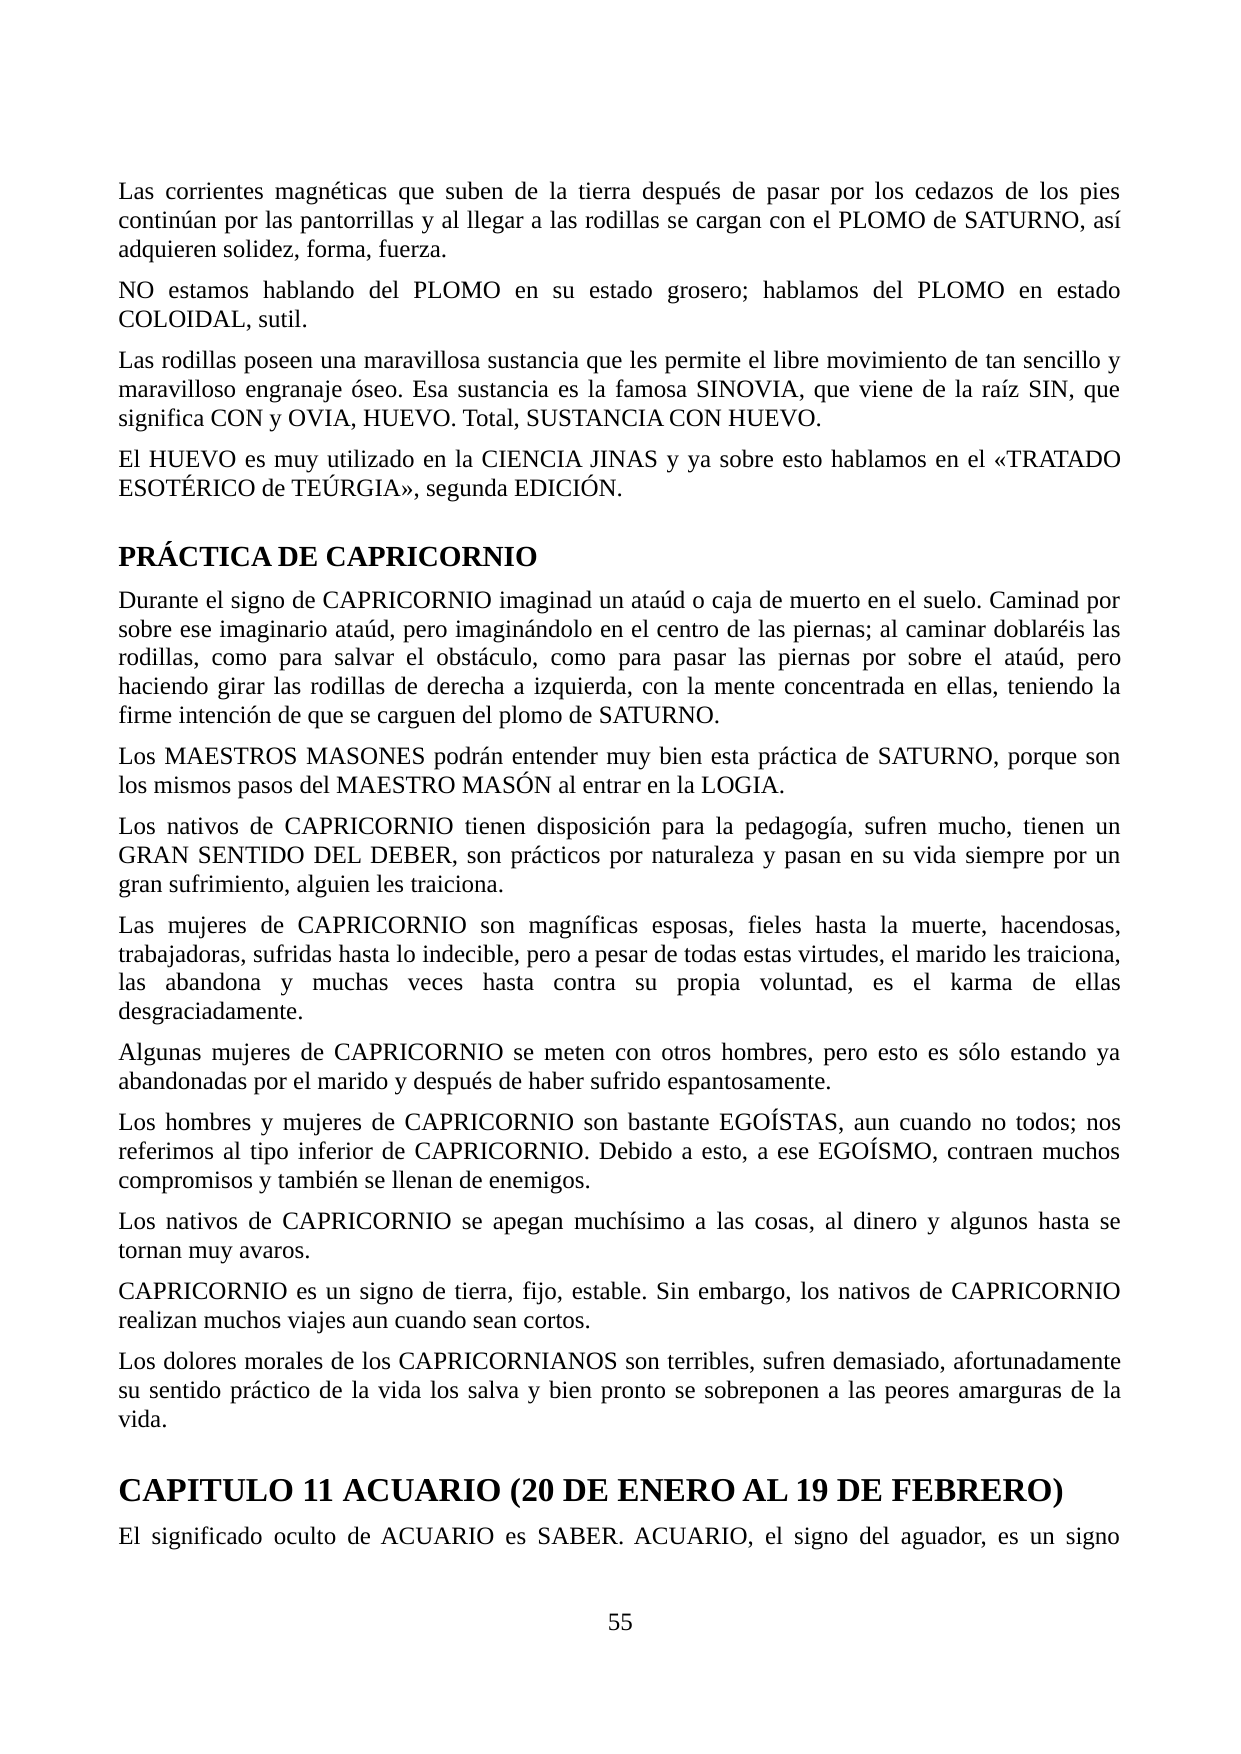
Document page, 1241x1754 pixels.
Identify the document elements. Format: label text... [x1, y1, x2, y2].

text Los nativos de CAPRICORNIO tienen disposición para la pedagogía, sufren mucho, tienen un GRAN SENTIDO DEL DEBER, son prácticos por naturaleza y pasan en su vida siempre por un gran sufrimiento, alguien les traiciona. [118, 811, 1122, 897]
text Las corrientes magnéticas que suben de la tierra después de pasar por los cedazos de los pies continúan por las pantorrillas y al llegar a las rodillas se cargan con el PLOMO de SATURNO, así adquieren solidez, forma, fuerza. [118, 176, 1122, 263]
text Las rodillas poseen una maravillosa sustancia que les permite el libre movimiento de tan sencillo y maravilloso engranaje óseo. Esa sustancia es la famosa SINOVIA, que viene de la raíz SIN, que significa CON y OVIA, HUEVO. Total, SUSTANCIA CON HUEVO. [118, 345, 1122, 431]
text CAPRICORNIO es un signo de tierra, fijo, estable. Sin embargo, los nativos de CAPRICORNIO realizan muchos viajes aun cuando sean cortos. [118, 1276, 1122, 1334]
subtitle PRÁCTICA DE CAPRICORNIO [118, 539, 1122, 572]
text NO estamos hablando del PLOMO en su estado grosero; hablamos del PLOMO en estado COLOIDAL, sutil. [118, 275, 1122, 333]
text Durante el signo de CAPRICORNIO imaginad un ataúd o caja de muerto en el suelo. Caminad por sobre ese imaginario ataúd, pero imaginándolo en el centro de las piernas; al caminar doblaréis las rodillas, como para salvar el obstáculo, como para pasar las piernas por sobre el ataúd, pero haciendo girar las rodillas de derecha a izquierda, con la mente concentrada en ellas, teniendo la firme intención de que se carguen del plomo de SATURNO. [118, 585, 1122, 729]
text Los nativos de CAPRICORNIO se apegan muchísimo a las cosas, al dinero y algunos hasta se tornan muy avaros. [118, 1206, 1122, 1264]
subtitle CAPITULO 11 ACUARIO (20 DE ENERO AL 19 DE FEBRERO) [118, 1470, 1122, 1508]
text Los MAESTROS MASONES podrán entender muy bien esta práctica de SATURNO, porque son los mismos pasos del MAESTRO MASÓN al entrar en la LOGIA. [118, 741, 1122, 799]
text El HUEVO es muy utilizado en la CIENCIA JINAS y ya sobre esto hablamos en el «TRATADO ESOTÉRICO de TEÚRGIA», segunda EDICIÓN. [118, 444, 1122, 501]
text Las mujeres de CAPRICORNIO son magníficas esposas, fieles hasta la muerte, hacendosas, trabajadoras, sufridas hasta lo indecible, pero a pesar de todas estas virtudes, el marido les traiciona, las abandona y muchas veces hasta contra su propia voluntad, es el karma de ellas desgraciadamente. [118, 910, 1122, 1025]
text Los hombres y mujeres de CAPRICORNIO son bastante EGOÍSTAS, aun cuando no todos; nos referimos al tipo inferior de CAPRICORNIO. Debido a esto, a ese EGOÍSMO, contraen muchos compromisos y también se llenan de enemigos. [118, 1107, 1122, 1194]
text Los dolores morales de los CAPRICORNIANOS son terribles, sufren demasiado, afortunadamente su sentido práctico de la vida los salva y bien pronto se sobreponen a las peores amarguras de la vida. [118, 1346, 1122, 1432]
text Algunas mujeres de CAPRICORNIO se meten con otros hombres, pero esto es sólo estando ya abandonadas por el marido y después de haber sufrido espantosamente. [118, 1037, 1122, 1095]
text El significado oculto de ACUARIO es SABER. ACUARIO, el signo del aguador, es un signo [118, 1521, 1122, 1549]
